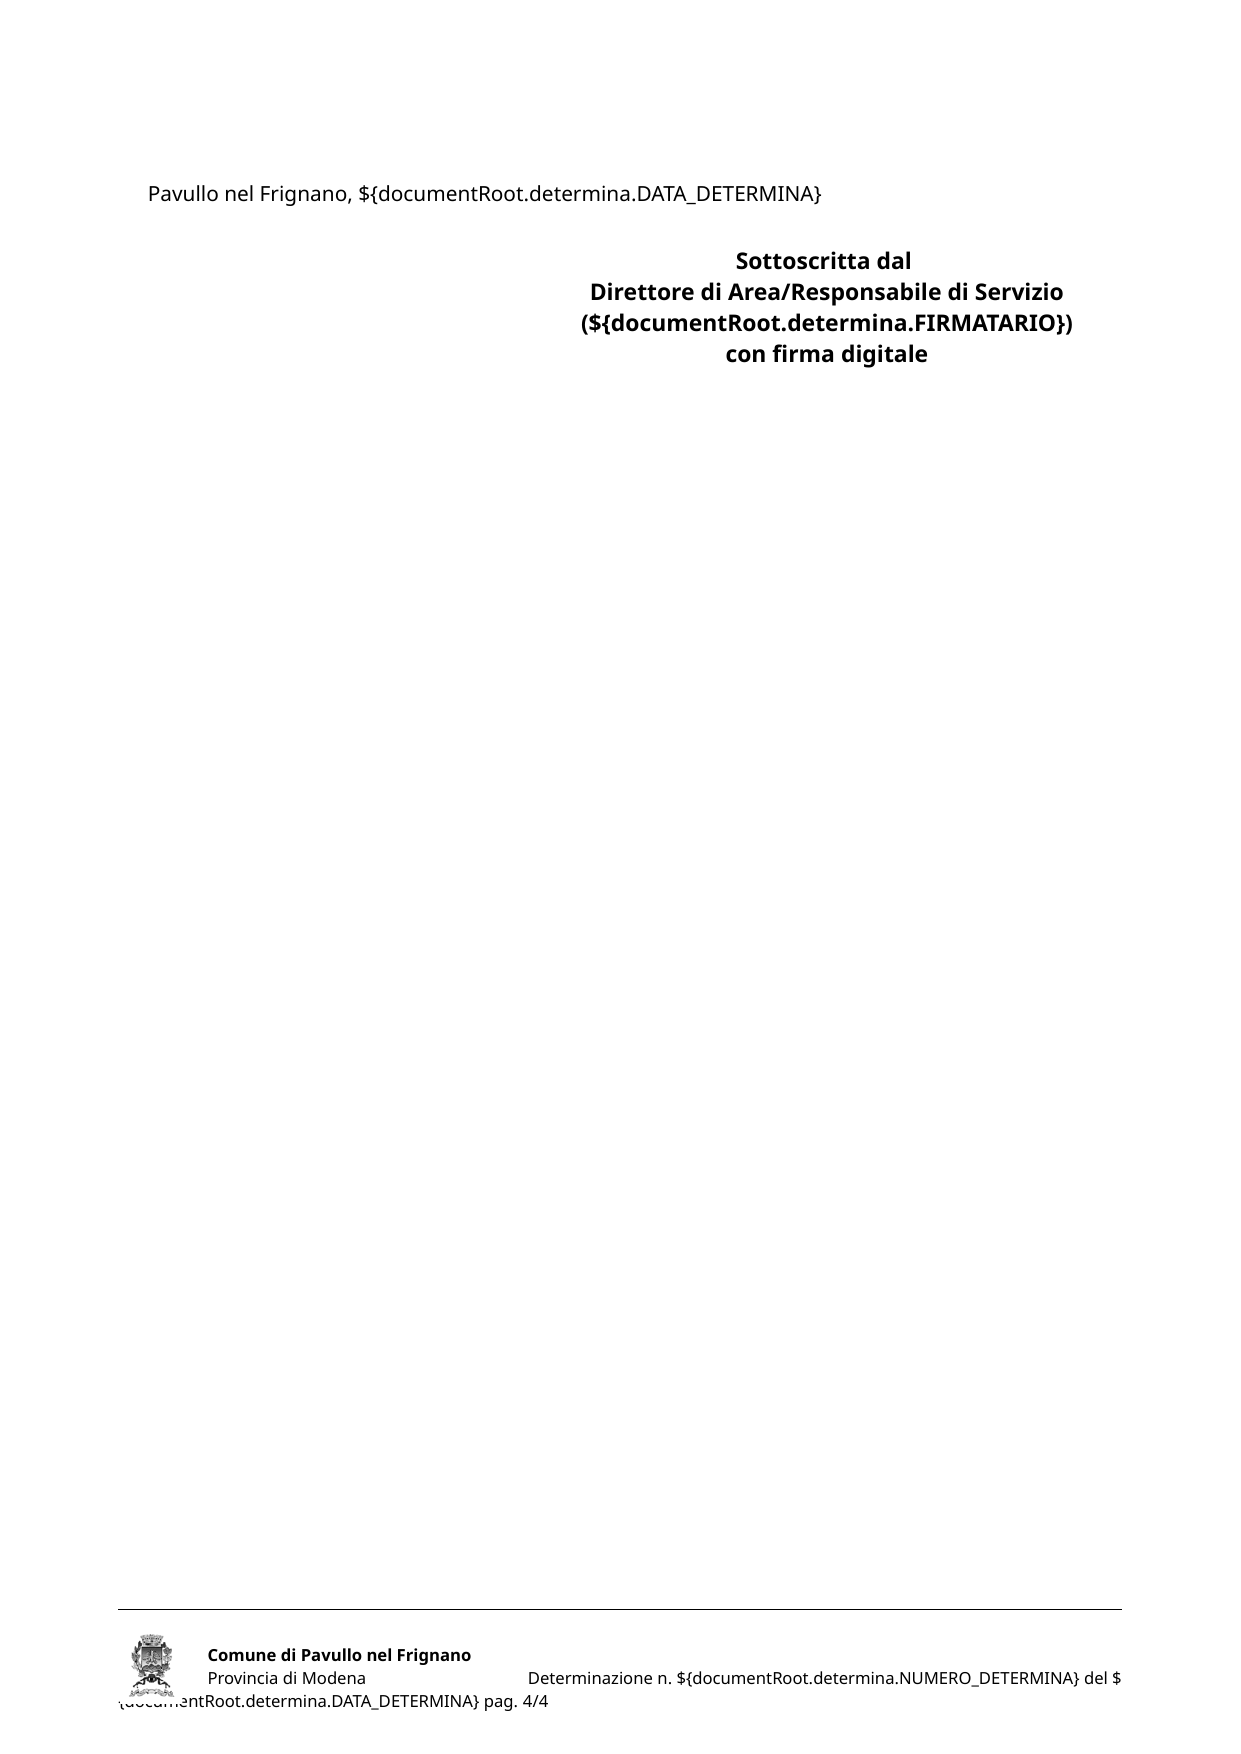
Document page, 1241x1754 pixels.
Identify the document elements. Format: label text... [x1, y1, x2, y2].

text Direttore di Area/Responsabile di Servizio [532, 276, 1122, 307]
text (${documentRoot.determina.FIRMATARIO}) [532, 307, 1122, 338]
picture [120, 1631, 183, 1704]
text Sottoscritta dal [532, 245, 1122, 276]
text con firma digitale [532, 338, 1122, 370]
text Pavullo nel Frignano, ${documentRoot.determina.DATA_DETERMINA} [118, 179, 1122, 208]
